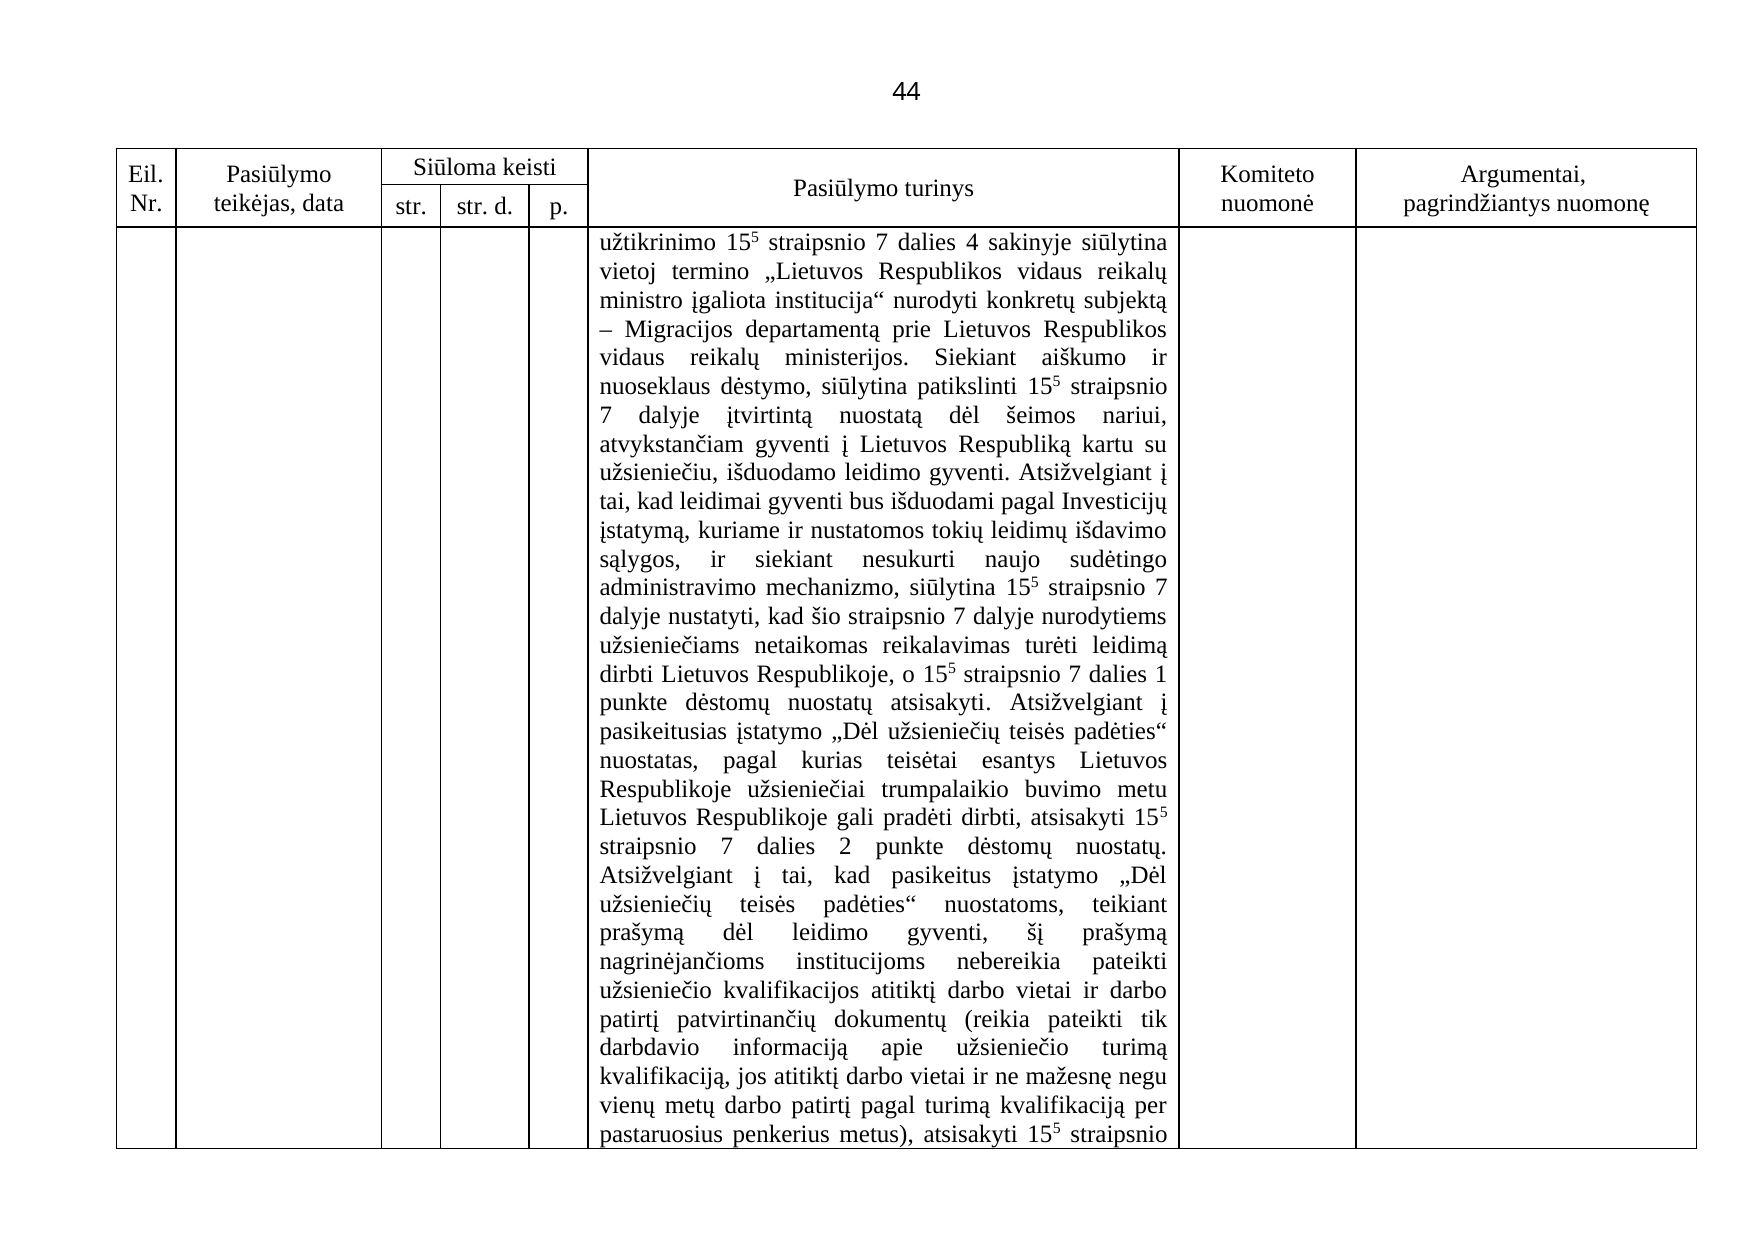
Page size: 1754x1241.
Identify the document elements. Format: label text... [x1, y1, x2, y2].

table_cell [1357, 228, 1696, 1147]
table_cell p. [530, 185, 587, 226]
table_cell [530, 228, 587, 1147]
table_cell [1180, 228, 1355, 1147]
table_header Pasiūlymo turinys [589, 149, 1178, 226]
table_cell [441, 228, 528, 1147]
table_header Argumentai, pagrindžiantys nuomonę [1357, 149, 1696, 226]
table_cell [382, 228, 440, 1147]
table_cell [117, 228, 175, 1147]
table_cell užtikrinimo 155 straipsnio 7 dalies 4 sakinyje siūlytina vietoj termino „Lietuvos Respublikos vidaus reikalų ministro įgaliota institucija“ nurodyti konkretų subjektą – Migracijos departamentą prie Lietuvos Respublikos vidaus reikalų ministerijos. Siekiant aiškumo ir nuoseklaus dėstymo, siūlytina patikslinti 155 straipsnio 7 dalyje įtvirtintą nuostatą dėl šeimos nariui, atvykstančiam gyventi į Lietuvos Respubliką kartu su užsieniečiu, išduodamo leidimo gyventi. Atsižvelgiant į tai, kad leidimai gyventi bus išduodami pagal Investicijų įstatymą, kuriame ir nustatomos tokių leidimų išdavimo sąlygos, ir siekiant nesukurti naujo sudėtingo administravimo mechanizmo, siūlytina 155 straipsnio 7 dalyje nustatyti, kad šio straipsnio 7 dalyje nurodytiems užsieniečiams netaikomas reikalavimas turėti leidimą dirbti Lietuvos Respublikoje, o 155 straipsnio 7 dalies 1 punkte dėstomų nuostatų atsisakyti. Atsižvelgiant į pasikeitusias įstatymo „Dėl užsieniečių teisės padėties“ nuostatas, pagal kurias teisėtai esantys Lietuvos Respublikoje užsieniečiai trumpalaikio buvimo metu Lietuvos Respublikoje gali pradėti dirbti, atsisakyti 155 straipsnio 7 dalies 2 punkte dėstomų nuostatų. Atsižvelgiant į tai, kad pasikeitus įstatymo „Dėl užsieniečių teisės padėties“ nuostatoms, teikiant prašymą dėl leidimo gyventi, šį prašymą nagrinėjančioms institucijoms nebereikia pateikti užsieniečio kvalifikacijos atitiktį darbo vietai ir darbo patirtį patvirtinančių dokumentų (reikia pateikti tik darbdavio informaciją apie užsieniečio turimą kvalifikaciją, jos atitiktį darbo vietai ir ne mažesnę negu vienų metų darbo patirtį pagal turimą kvalifikaciją per pastaruosius penkerius metus), atsisakyti 155 straipsnio [589, 228, 1178, 1147]
table_header Pasiūlymo teikėjas, data [177, 149, 381, 226]
table_cell [177, 228, 381, 1147]
table_header Komiteto nuomonė [1180, 149, 1355, 226]
table_header Eil. Nr. [117, 149, 175, 226]
table_cell str. [382, 185, 440, 226]
table_cell str. d. [441, 185, 528, 226]
table_header Siūloma keisti [382, 149, 587, 183]
